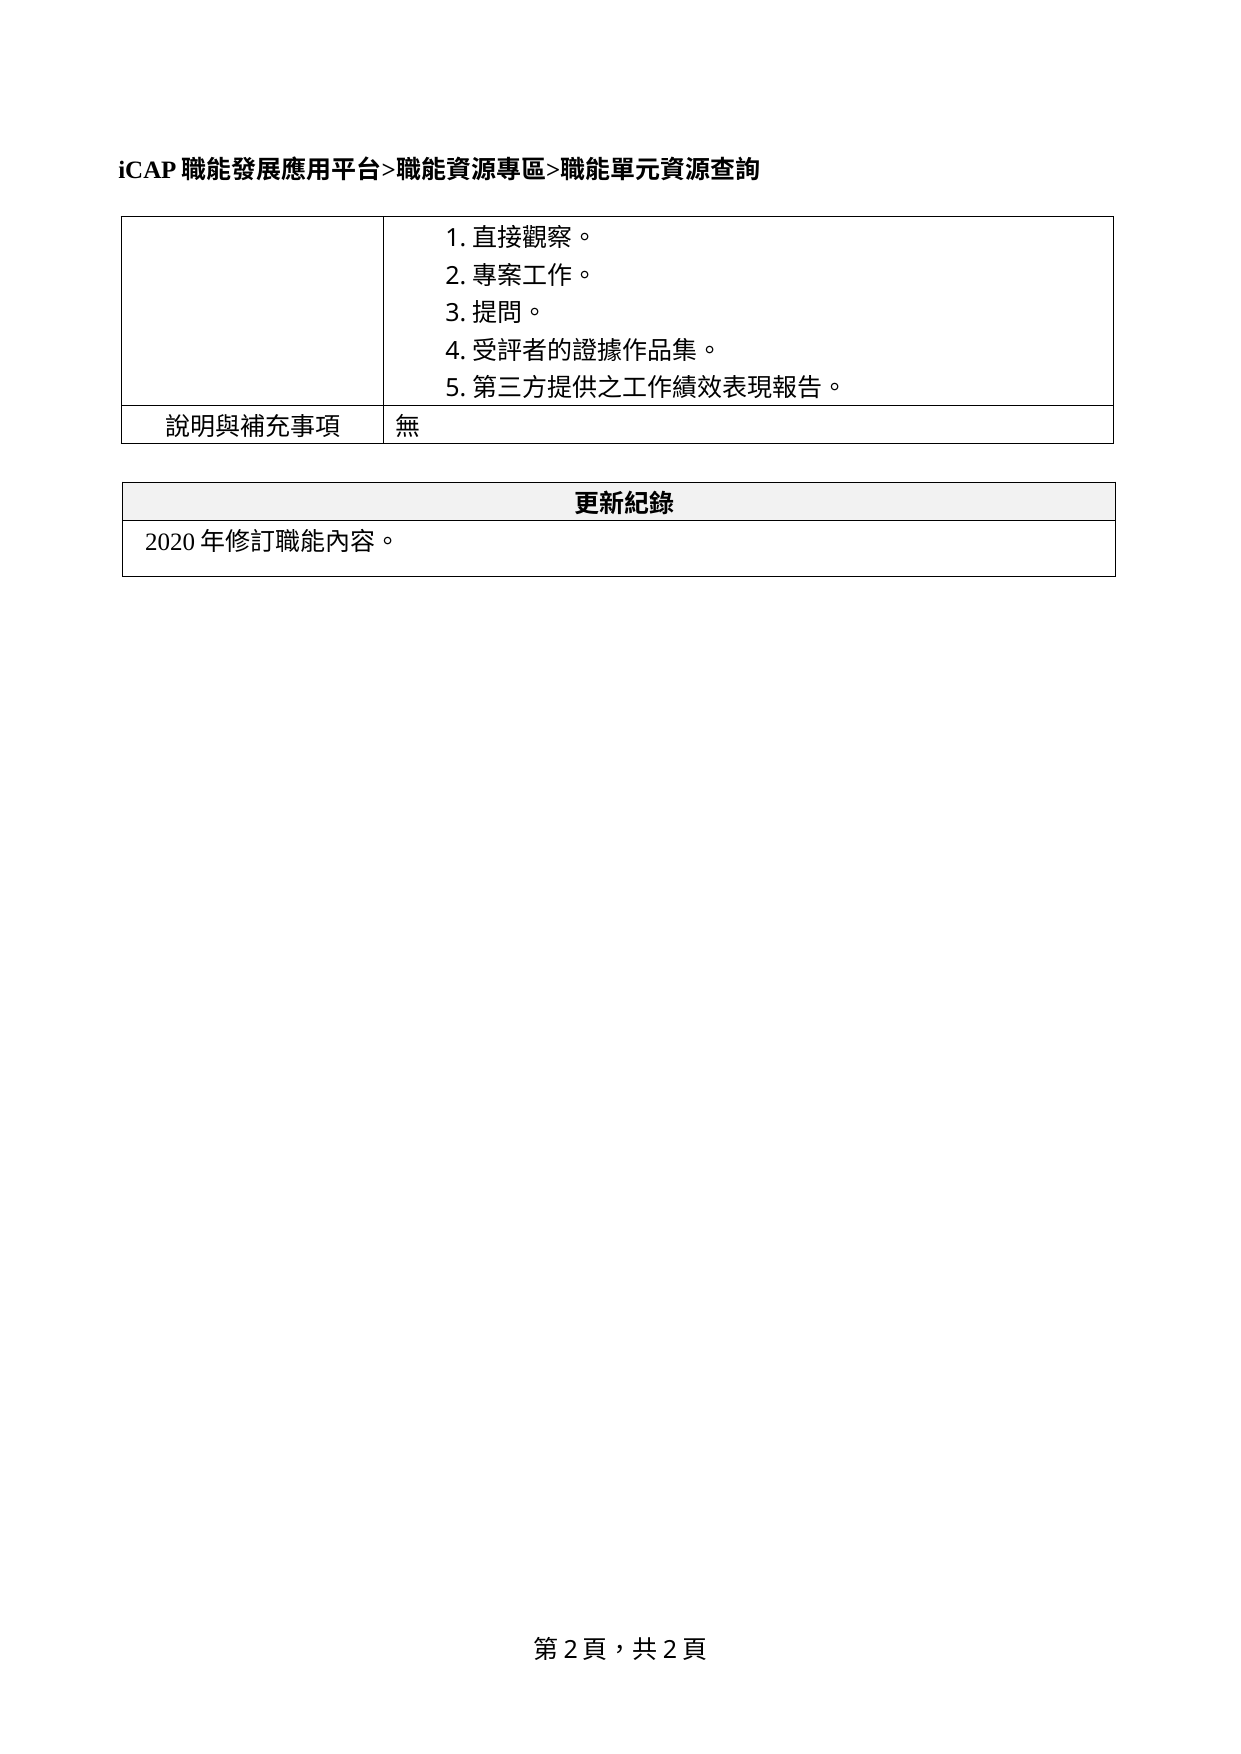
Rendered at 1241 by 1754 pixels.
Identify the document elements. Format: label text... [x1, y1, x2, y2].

table_cell 2020年修訂職能內容。 [123, 521, 1115, 576]
table_cell [122, 217, 383, 404]
table_header 更新紀錄 [123, 483, 1115, 520]
table_cell 說明與補充事項 [122, 406, 383, 443]
table_cell 評量之關鍵面向/能力證明之證據： 根據ISO或CNS規格、圖面規則和機械加工相關知識，解讀圖面與製圖。 有能力將所需知識與技能應用於各種情境與狀況。 評量所需情境與特定資源： 於實際工作中或適當的模擬環境內進行評量。 工具、設備、材料及工作相關文件。 產品和製造規格、規範、標準、手冊及參考資料。 評量方法： 直接觀察。 專案工作。 提問。 受評者的證據作品集。 第三方提供之工作績效表現報告。 [384, 217, 1113, 404]
table_cell 無 [384, 406, 1113, 443]
